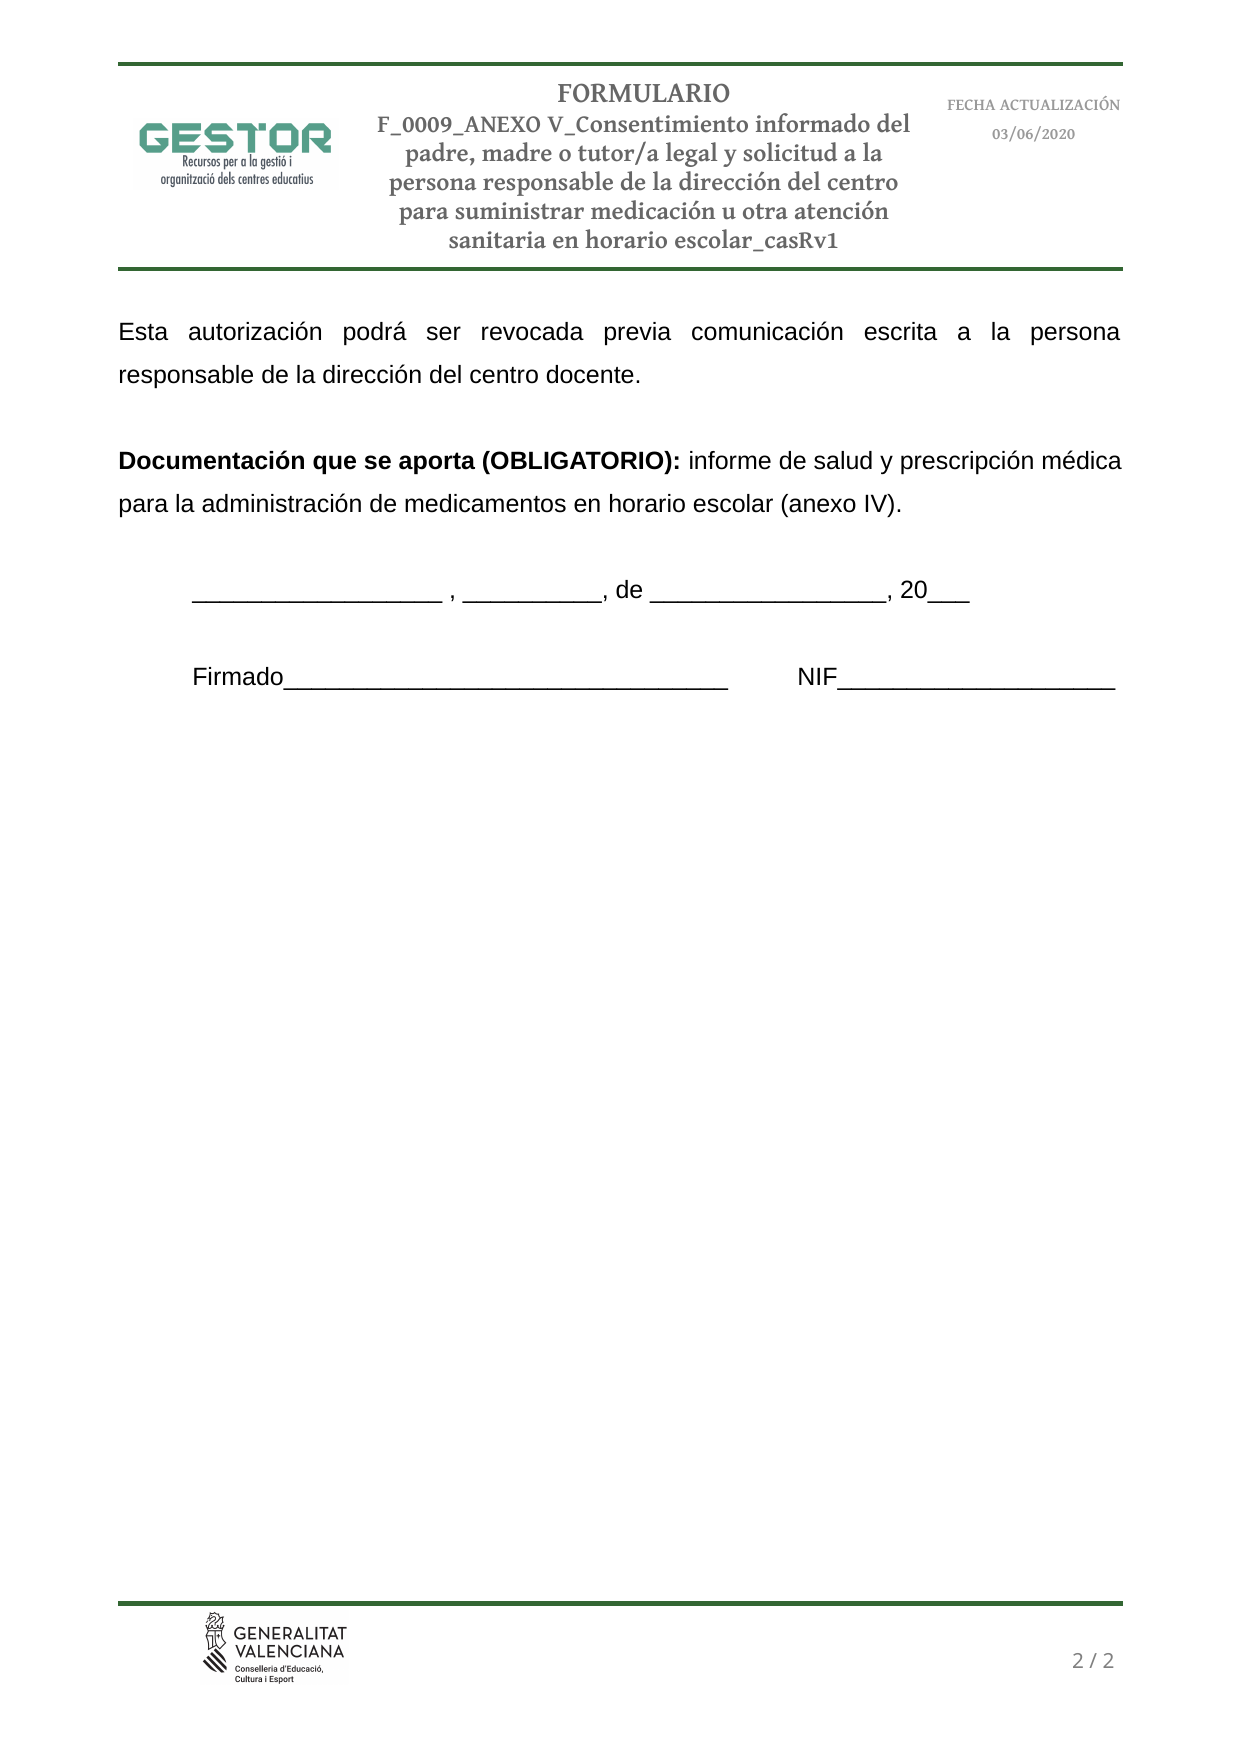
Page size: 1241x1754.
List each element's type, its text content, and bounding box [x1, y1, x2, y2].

picture [133, 118, 340, 190]
picture [200, 1610, 349, 1685]
text __________________ , __________, de _________________, 20___ [118, 575, 1122, 604]
text Firmado________________________________ NIF____________________ [118, 662, 1122, 690]
text Documentación que se aporta (OBLIGATORIO): informe de salud y prescripción médica para la administración de medicamentos en horario escolar (anexo IV). [118, 446, 1122, 518]
text Esta autorización podrá ser revocada previa comunicación escrita a la persona responsable de la dirección del centro docente. [118, 317, 1122, 388]
